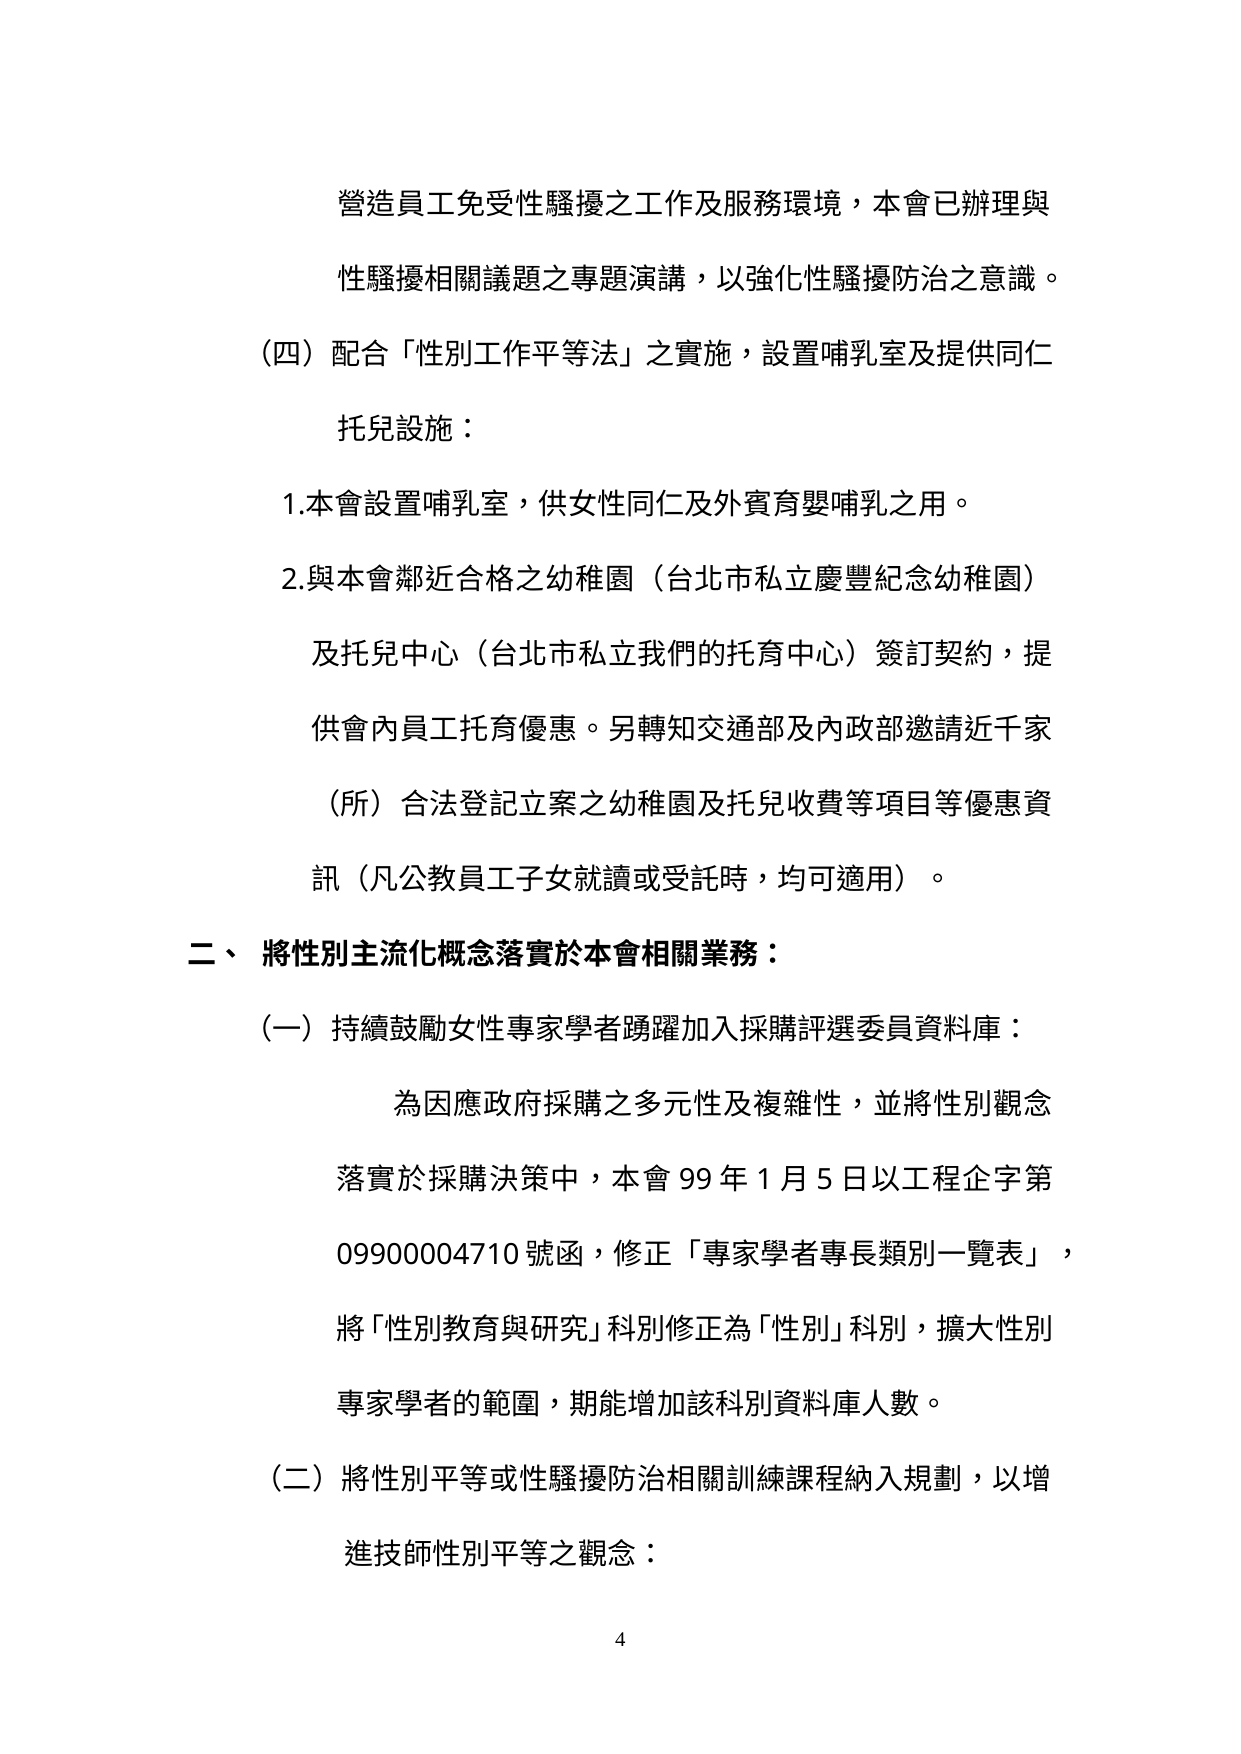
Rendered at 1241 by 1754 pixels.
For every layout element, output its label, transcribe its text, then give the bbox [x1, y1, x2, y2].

text （四）配合「性別工作平等法」之實施，設置哺乳室及提供同仁托兒設施： [243, 314, 1053, 464]
text 2.與本會鄰近合格之幼稚園（台北市私立慶豐紀念幼稚園）及托兒中心（台北市私立我們的托育中心）簽訂契約，提供會內員工托育優惠。另轉知交通部及內政部邀請近千家（所）合法登記立案之幼稚園及托兒收費等項目等優惠資訊（凡公教員工子女就讀或受託時，均可適用）。 [281, 539, 1053, 914]
text 為因應政府採購之多元性及複雜性，並將性別觀念落實於採購決策中，本會99年1月5日以工程企字第09900004710號函，修正「專家學者專長類別一覽表」，將「性別教育與研究」科別修正為「性別」科別，擴大性別專家學者的範圍，期能增加該科別資料庫人數。 [336, 1064, 1053, 1439]
text （一）持續鼓勵女性專家學者踴躍加入採購評選委員資料庫： [187, 989, 1053, 1064]
list 將性別主流化概念落實於本會相關業務： [187, 914, 1053, 989]
text 2.申評會成立至今，尚無本會員工提起申訴案件，惟為落實營造員工免受性騷擾之工作及服務環境，本會已辦理與性騷擾相關議題之專題演講，以強化性騷擾防治之意識。 [294, 164, 1053, 314]
text 1.本會設置哺乳室，供女性同仁及外賓育嬰哺乳之用。 [281, 464, 1053, 539]
text （二）將性別平等或性騷擾防治相關訓練課程納入規劃，以增進技師性別平等之觀念： [253, 1439, 1053, 1589]
